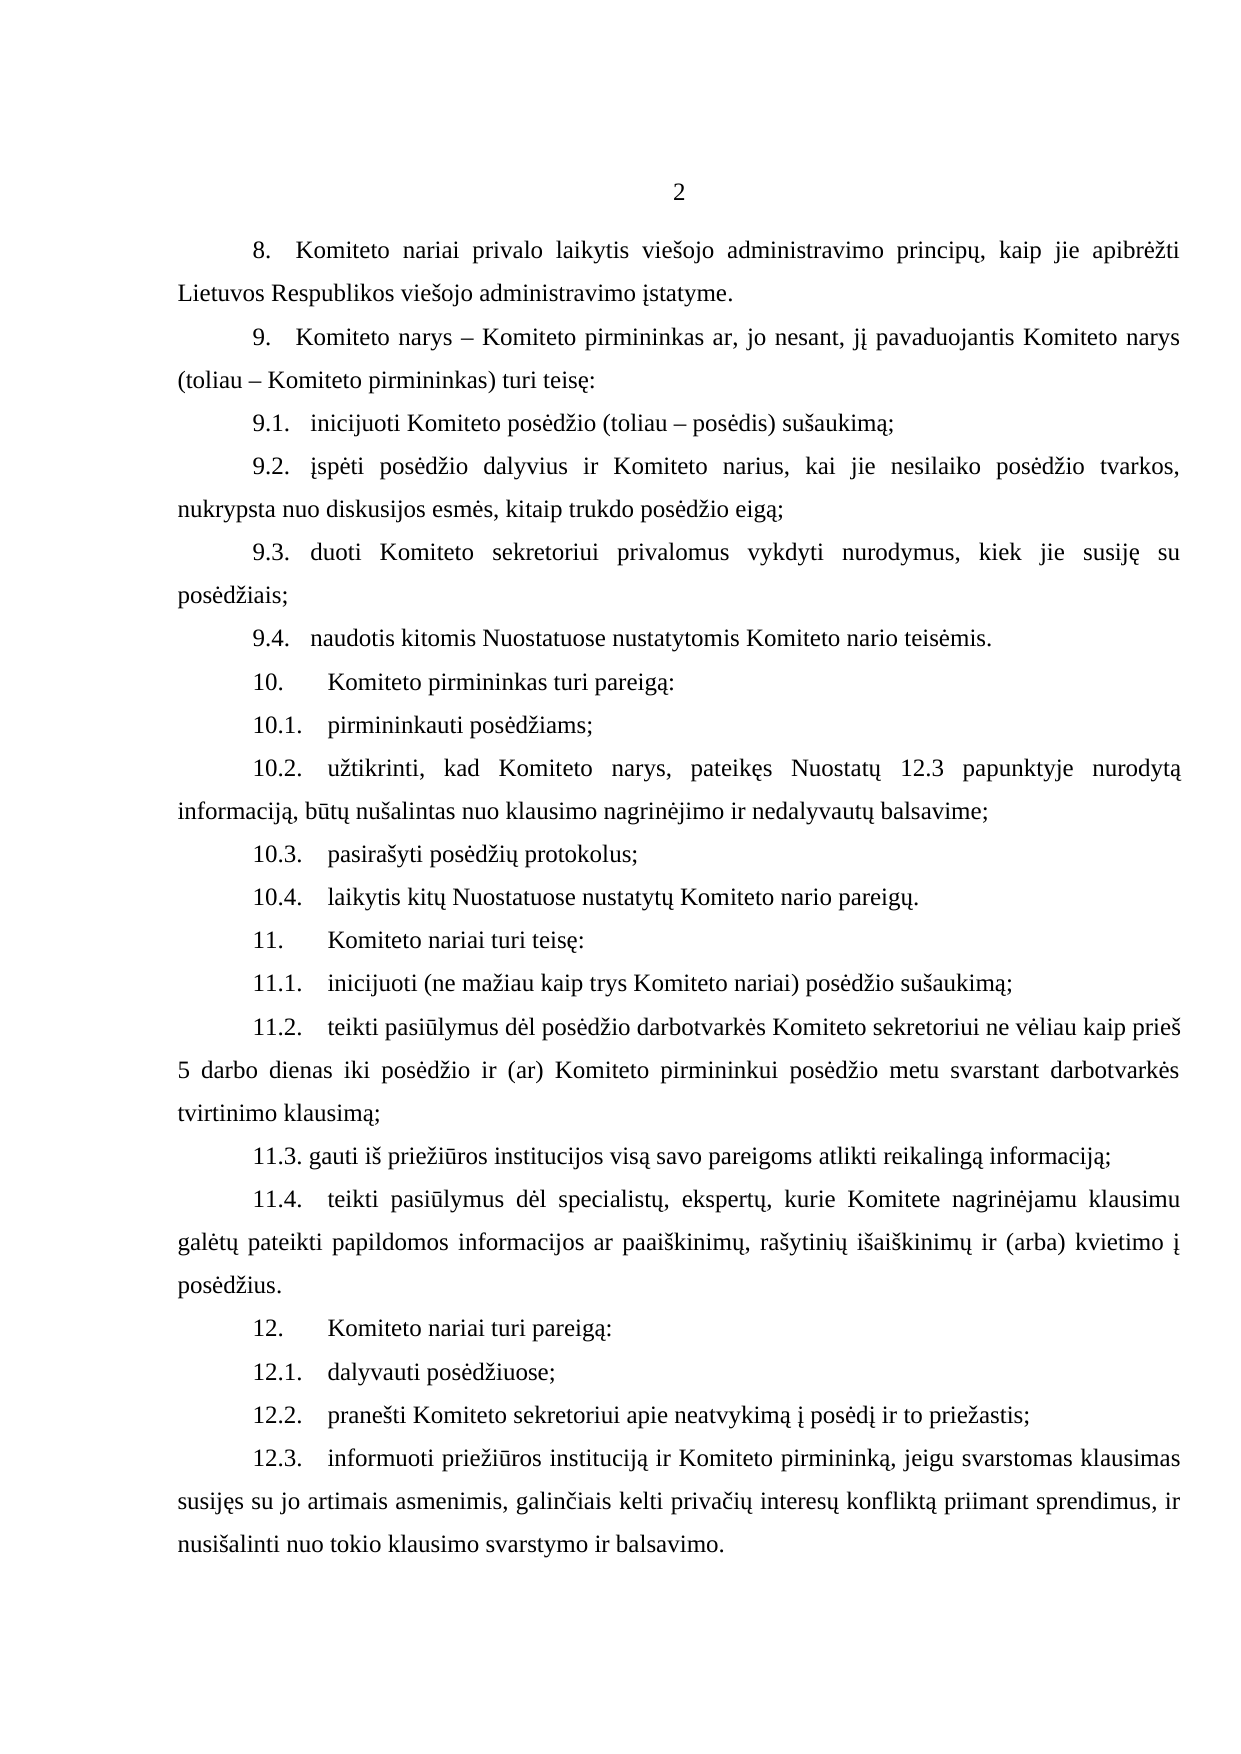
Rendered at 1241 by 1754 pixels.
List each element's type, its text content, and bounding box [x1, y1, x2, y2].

text 10.2. užtikrinti, kad Komiteto narys, pateikęs Nuostatų 12.3 papunktyje nurodytą informaciją, būtų nušalintas nuo klausimo nagrinėjimo ir nedalyvautų balsavime; [177, 753, 1181, 825]
text 9.4. naudotis kitomis Nuostatuose nustatytomis Komiteto nario teisėmis. [177, 623, 1181, 652]
text 11.3. gauti iš priežiūros institucijos visą savo pareigoms atlikti reikalingą informaciją; [177, 1141, 1181, 1170]
text 10. Komiteto pirmininkas turi pareigą: [177, 667, 1181, 695]
text 11. Komiteto nariai turi teisę: [177, 925, 1181, 954]
text 11.2. teikti pasiūlymus dėl posėdžio darbotvarkės Komiteto sekretoriui ne vėliau kaip prieš 5 darbo dienas iki posėdžio ir (ar) Komiteto pirmininkui posėdžio metu svarstant darbotvarkės tvirtinimo klausimą; [177, 1012, 1181, 1127]
text 12.1. dalyvauti posėdžiuose; [177, 1357, 1181, 1385]
text 12.3. informuoti priežiūros instituciją ir Komiteto pirmininką, jeigu svarstomas klausimas susijęs su jo artimais asmenimis, galinčiais kelti privačių interesų konfliktą priimant sprendimus, ir nusišalinti nuo tokio klausimo svarstymo ir balsavimo. [177, 1443, 1181, 1558]
text 9.1. inicijuoti Komiteto posėdžio (toliau – posėdis) sušaukimą; [177, 408, 1181, 437]
text 12. Komiteto nariai turi pareigą: [177, 1313, 1181, 1342]
text 12.2. pranešti Komiteto sekretoriui apie neatvykimą į posėdį ir to priežastis; [177, 1400, 1181, 1428]
text 9. Komiteto narys – Komiteto pirmininkas ar, jo nesant, jį pavaduojantis Komiteto narys (toliau – Komiteto pirmininkas) turi teisę: [177, 322, 1181, 393]
text 11.4. teikti pasiūlymus dėl specialistų, ekspertų, kurie Komitete nagrinėjamu klausimu galėtų pateikti papildomos informacijos ar paaiškinimų, rašytinių išaiškinimų ir (arba) kvietimo į posėdžius. [177, 1184, 1181, 1299]
text 9.2. įspėti posėdžio dalyvius ir Komiteto narius, kai jie nesilaiko posėdžio tvarkos, nukrypsta nuo diskusijos esmės, kitaip trukdo posėdžio eigą; [177, 451, 1181, 523]
text 11.1. inicijuoti (ne mažiau kaip trys Komiteto nariai) posėdžio sušaukimą; [177, 968, 1181, 997]
text 10.3. pasirašyti posėdžių protokolus; [177, 839, 1181, 868]
text 9.3. duoti Komiteto sekretoriui privalomus vykdyti nurodymus, kiek jie susiję su posėdžiais; [177, 537, 1181, 609]
text 10.1. pirmininkauti posėdžiams; [177, 710, 1181, 738]
text 10.4. laikytis kitų Nuostatuose nustatytų Komiteto nario pareigų. [177, 882, 1181, 911]
text 8. Komiteto nariai privalo laikytis viešojo administravimo principų, kaip jie apibrėžti Lietuvos Respublikos viešojo administravimo įstatyme. [177, 235, 1181, 307]
